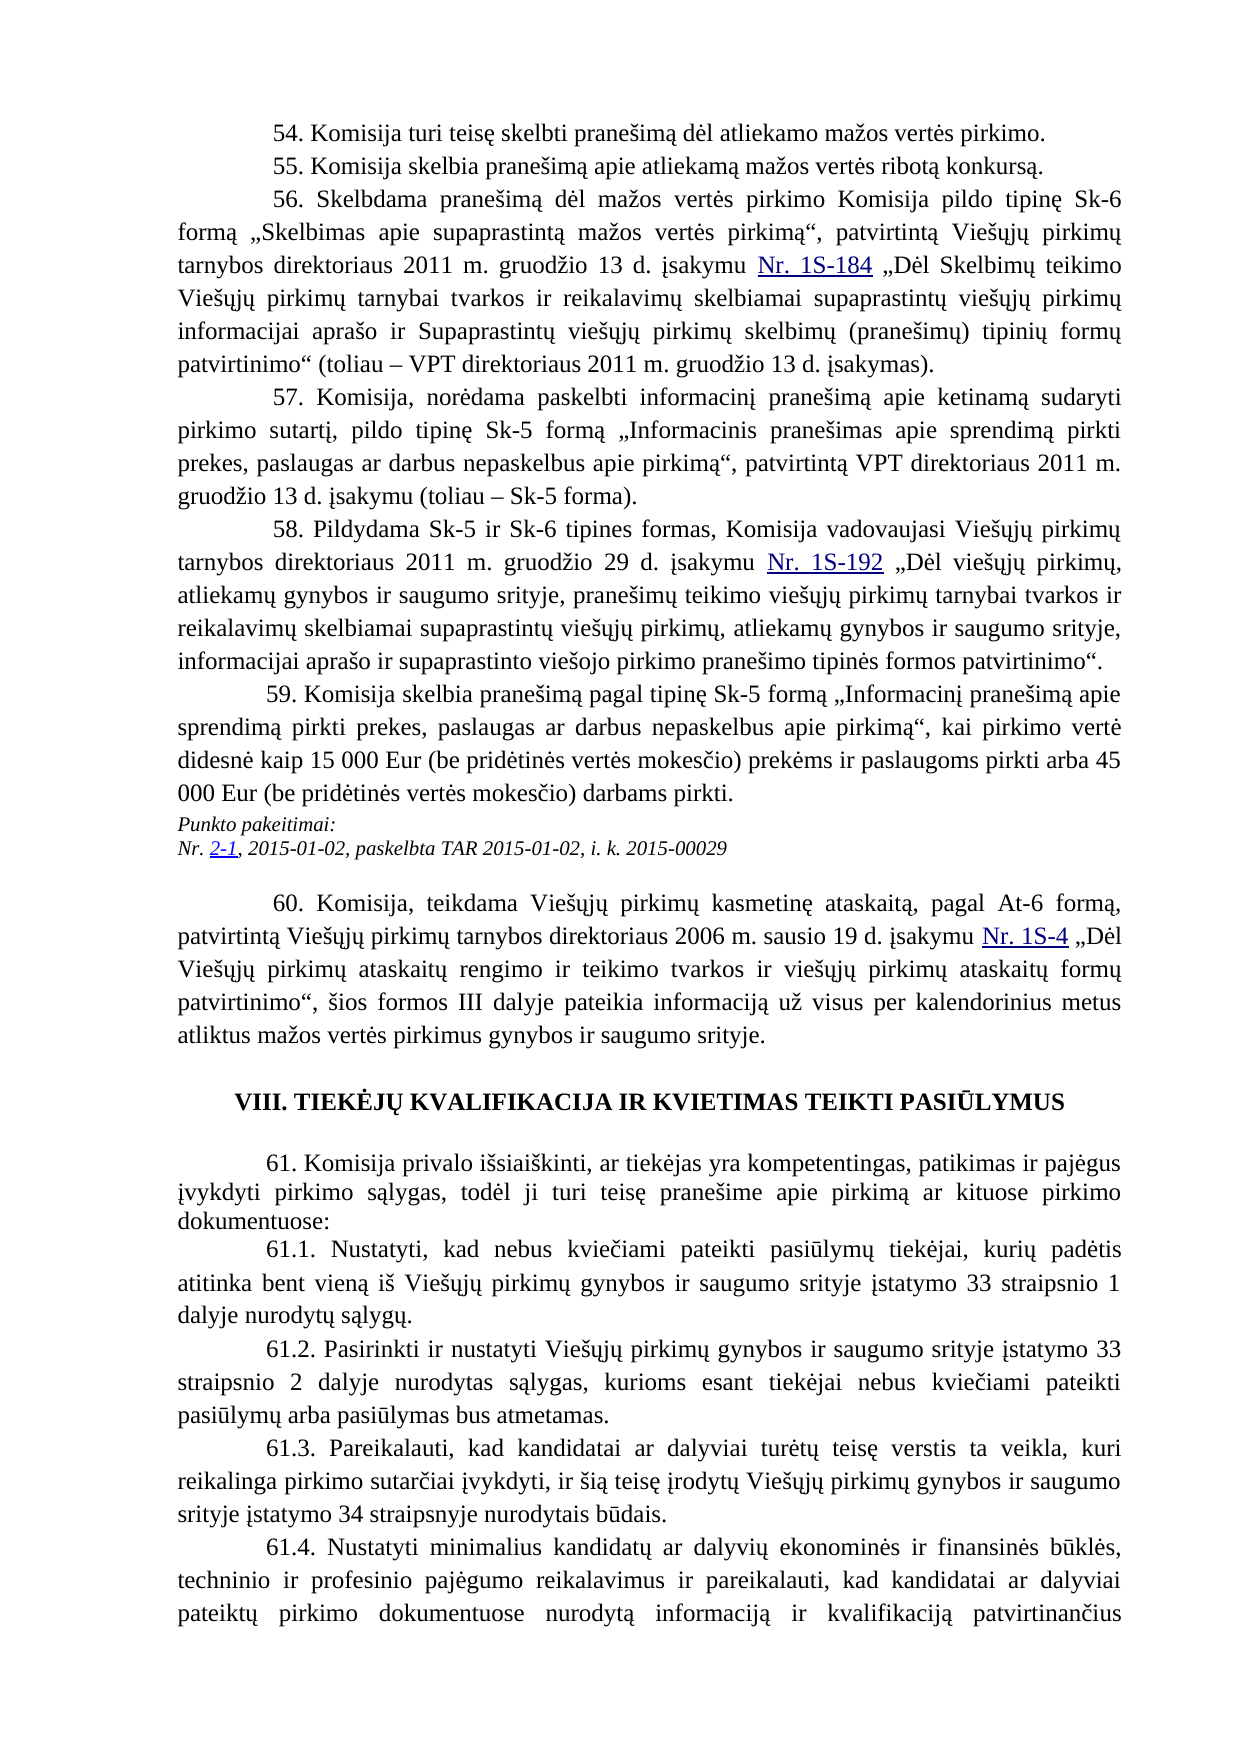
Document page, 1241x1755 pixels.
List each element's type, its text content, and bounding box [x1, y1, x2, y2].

text 61.3. Pareikalauti, kad kandidatai ar dalyviai turėtų teisę verstis ta veikla, kuri reikalinga pirkimo sutarčiai įvykdyti, ir šią teisę įrodytų Viešųjų pirkimų gynybos ir saugumo srityje įstatymo 34 straipsnyje nurodytais būdais. [177, 1433, 1122, 1527]
text Nr. 2-1, 2015-01-02, paskelbta TAR 2015-01-02, i. k. 2015-00029 [177, 836, 1122, 860]
text 61. Komisija privalo išsiaiškinti, ar tiekėjas yra kompetentingas, patikimas ir pajėgus įvykdyti pirkimo sąlygas, todėl ji turi teisę pranešime apie pirkimą ar kituose pirkimo dokumentuose: [177, 1148, 1122, 1234]
text 61.1. Nustatyti, kad nebus kviečiami pateikti pasiūlymų tiekėjai, kurių padėtis atitinka bent vieną iš Viešųjų pirkimų gynybos ir saugumo srityje įstatymo 33 straipsnio 1 dalyje nurodytų sąlygų. [177, 1234, 1122, 1329]
text 56. Skelbdama pranešimą dėl mažos vertės pirkimo Komisija pildo tipinę Sk-6 formą „Skelbimas apie supaprastintą mažos vertės pirkimą“, patvirtintą Viešųjų pirkimų tarnybos direktoriaus 2011 m. gruodžio 13 d. įsakymu Nr. 1S-184 „Dėl Skelbimų teikimo Viešųjų pirkimų tarnybai tvarkos ir reikalavimų skelbiamai supaprastintų viešųjų pirkimų informacijai aprašo ir Supaprastintų viešųjų pirkimų skelbimų (pranešimų) tipinių formų patvirtinimo“ (toliau – VPT direktoriaus 2011 m. gruodžio 13 d. įsakymas). [177, 184, 1122, 378]
text VIII. TIEKĖJŲ KVALIFIKACIJA IR KVIETIMAS TEIKTI PASIŪLYMUS [177, 1087, 1122, 1115]
text 54. Komisija turi teisę skelbti pranešimą dėl atliekamo mažos vertės pirkimo. [177, 118, 1122, 147]
text 57. Komisija, norėdama paskelbti informacinį pranešimą apie ketinamą sudaryti pirkimo sutartį, pildo tipinę Sk-5 formą „Informacinis pranešimas apie sprendimą pirkti prekes, paslaugas ar darbus nepaskelbus apie pirkimą“, patvirtintą VPT direktoriaus 2011 m. gruodžio 13 d. įsakymu (toliau – Sk-5 forma). [177, 382, 1122, 510]
text 59. Komisija skelbia pranešimą pagal tipinę Sk-5 formą „Informacinį pranešimą apie sprendimą pirkti prekes, paslaugas ar darbus nepaskelbus apie pirkimą“, kai pirkimo vertė didesnė kaip 15 000 Eur (be pridėtinės vertės mokesčio) prekėms ir paslaugoms pirkti arba 45 000 Eur (be pridėtinės vertės mokesčio) darbams pirkti. [177, 679, 1122, 807]
text Punkto pakeitimai: [177, 812, 1122, 836]
text 61.2. Pasirinkti ir nustatyti Viešųjų pirkimų gynybos ir saugumo srityje įstatymo 33 straipsnio 2 dalyje nurodytas sąlygas, kurioms esant tiekėjai nebus kviečiami pateikti pasiūlymų arba pasiūlymas bus atmetamas. [177, 1334, 1122, 1428]
text 55. Komisija skelbia pranešimą apie atliekamą mažos vertės ribotą konkursą. [177, 151, 1122, 180]
text 58. Pildydama Sk-5 ir Sk-6 tipines formas, Komisija vadovaujasi Viešųjų pirkimų tarnybos direktoriaus 2011 m. gruodžio 29 d. įsakymu Nr. 1S-192 „Dėl viešųjų pirkimų, atliekamų gynybos ir saugumo srityje, pranešimų teikimo viešųjų pirkimų tarnybai tvarkos ir reikalavimų skelbiamai supaprastintų viešųjų pirkimų, atliekamų gynybos ir saugumo srityje, informacijai aprašo ir supaprastinto viešojo pirkimo pranešimo tipinės formos patvirtinimo“. [177, 514, 1122, 675]
text 60. Komisija, teikdama Viešųjų pirkimų kasmetinę ataskaitą, pagal At-6 formą, patvirtintą Viešųjų pirkimų tarnybos direktoriaus 2006 m. sausio 19 d. įsakymu Nr. 1S-4 „Dėl Viešųjų pirkimų ataskaitų rengimo ir teikimo tvarkos ir viešųjų pirkimų ataskaitų formų patvirtinimo“, šios formos III dalyje pateikia informaciją už visus per kalendorinius metus atliktus mažos vertės pirkimus gynybos ir saugumo srityje. [177, 888, 1122, 1049]
text 61.4. Nustatyti minimalius kandidatų ar dalyvių ekonominės ir finansinės būklės, techninio ir profesinio pajėgumo reikalavimus ir pareikalauti, kad kandidatai ar dalyviai pateiktų pirkimo dokumentuose nurodytą informaciją ir kvalifikaciją patvirtinančius [177, 1532, 1122, 1627]
